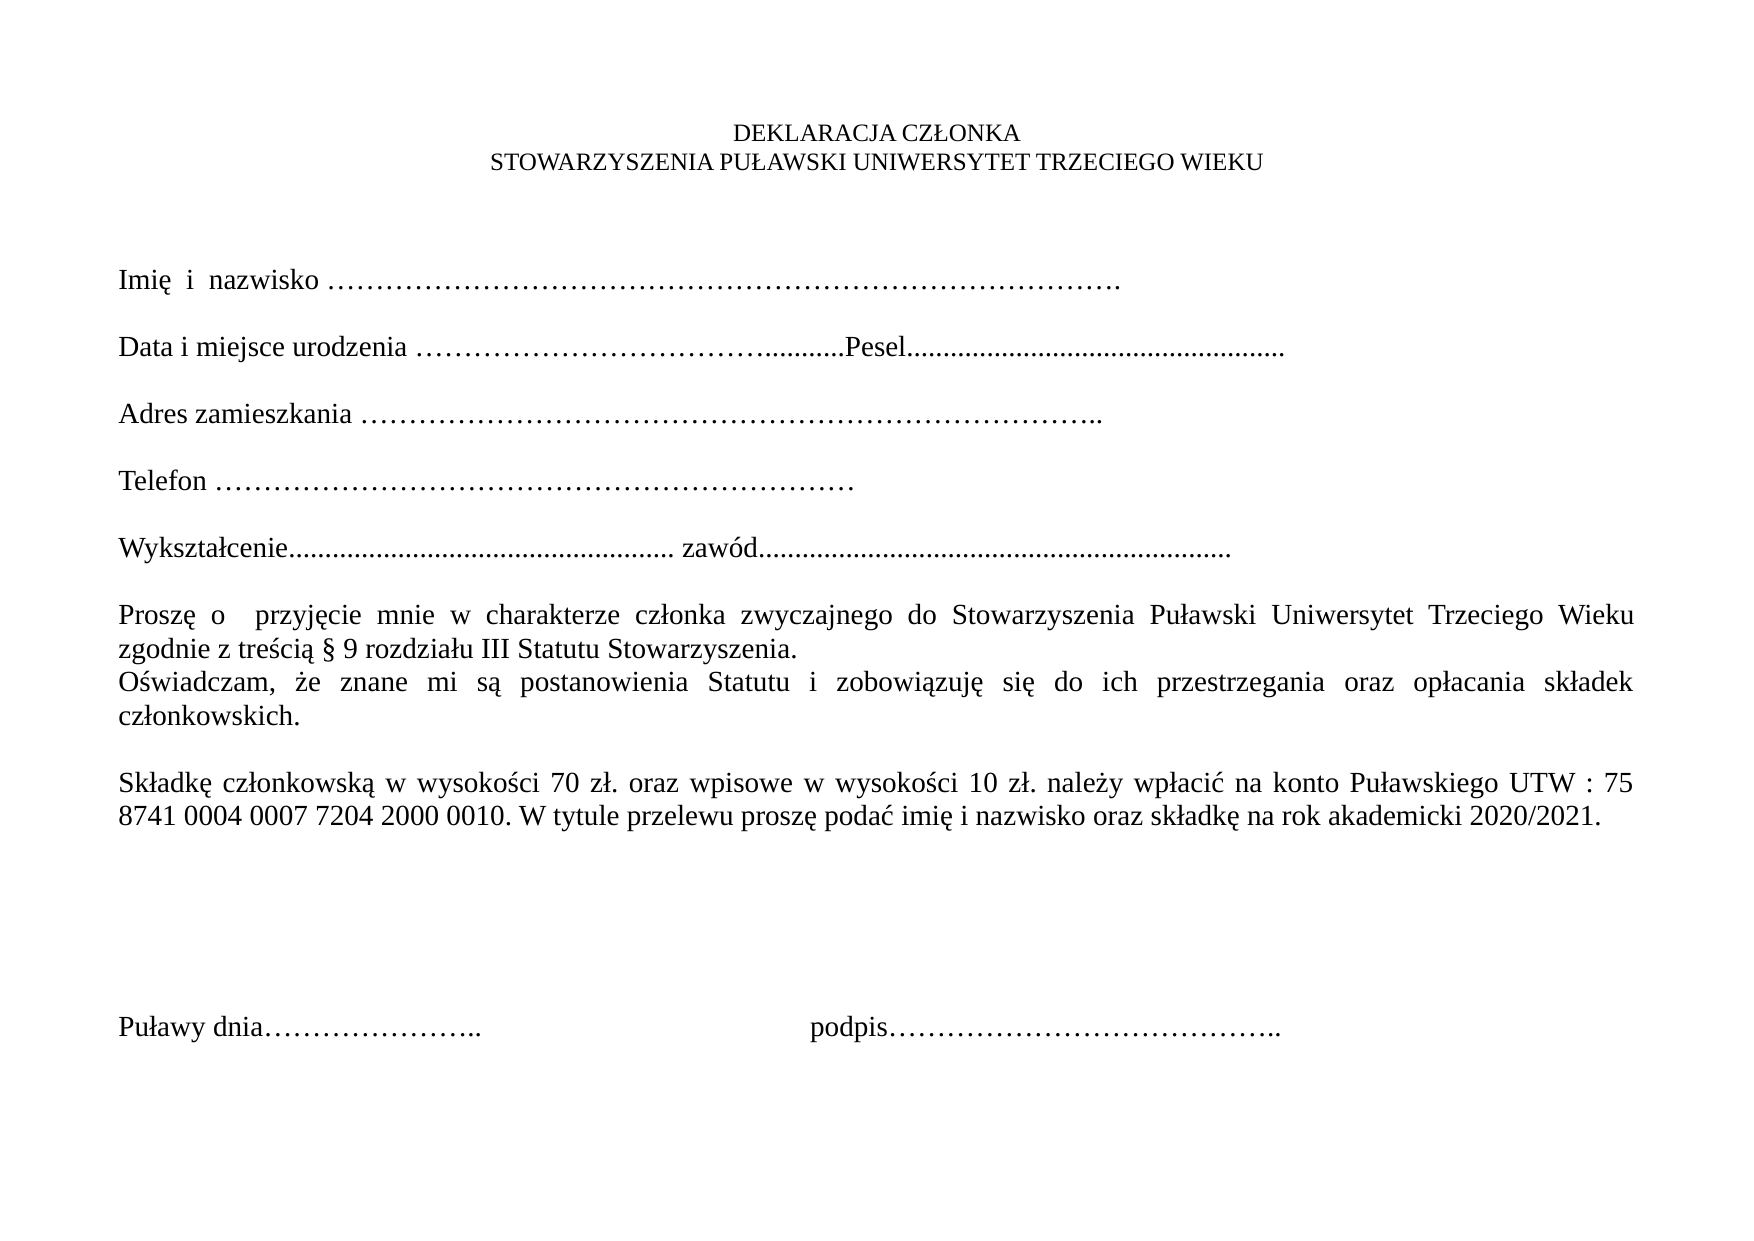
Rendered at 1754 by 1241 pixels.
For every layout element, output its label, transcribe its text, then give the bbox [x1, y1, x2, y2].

text Oświadczam, że znane mi są postanowienia Statutu i zobowiązuję się do ich przestrzegania oraz opłacania składek członkowskich. [118, 664, 1636, 731]
text Składkę członkowską w wysokości 70 zł. oraz wpisowe w wysokości 10 zł. należy wpłacić na konto Puławskiego UTW : 75 8741 0004 0007 7204 2000 0010. W tytule przelewu proszę podać imię i nazwisko oraz składkę na rok akademicki 2020/2021. [118, 765, 1636, 832]
text DEKLARACJA CZŁONKA [118, 118, 1636, 147]
text Telefon ………………………………………………………… [118, 463, 1636, 497]
text Data i miejsce urodzenia ………………………………...........Pesel.................................................... [118, 329, 1636, 362]
text Puławy dnia………………….. podpis………………………………….. [118, 1009, 1636, 1043]
text STOWARZYSZENIA PUŁAWSKI UNIWERSYTET TRZECIEGO WIEKU [118, 147, 1636, 176]
text Proszę o przyjęcie mnie w charakterze członka zwyczajnego do Stowarzyszenia Puławski Uniwersytet Trzeciego Wieku zgodnie z treścią § 9 rozdziału III Statutu Stowarzyszenia. [118, 597, 1636, 664]
text Imię i nazwisko ………………………………………………………………………. [118, 262, 1636, 295]
text Adres zamieszkania ………………………………………………………………….. [118, 396, 1636, 429]
text Wykształcenie..................................................... zawód................................................................. [118, 530, 1636, 564]
